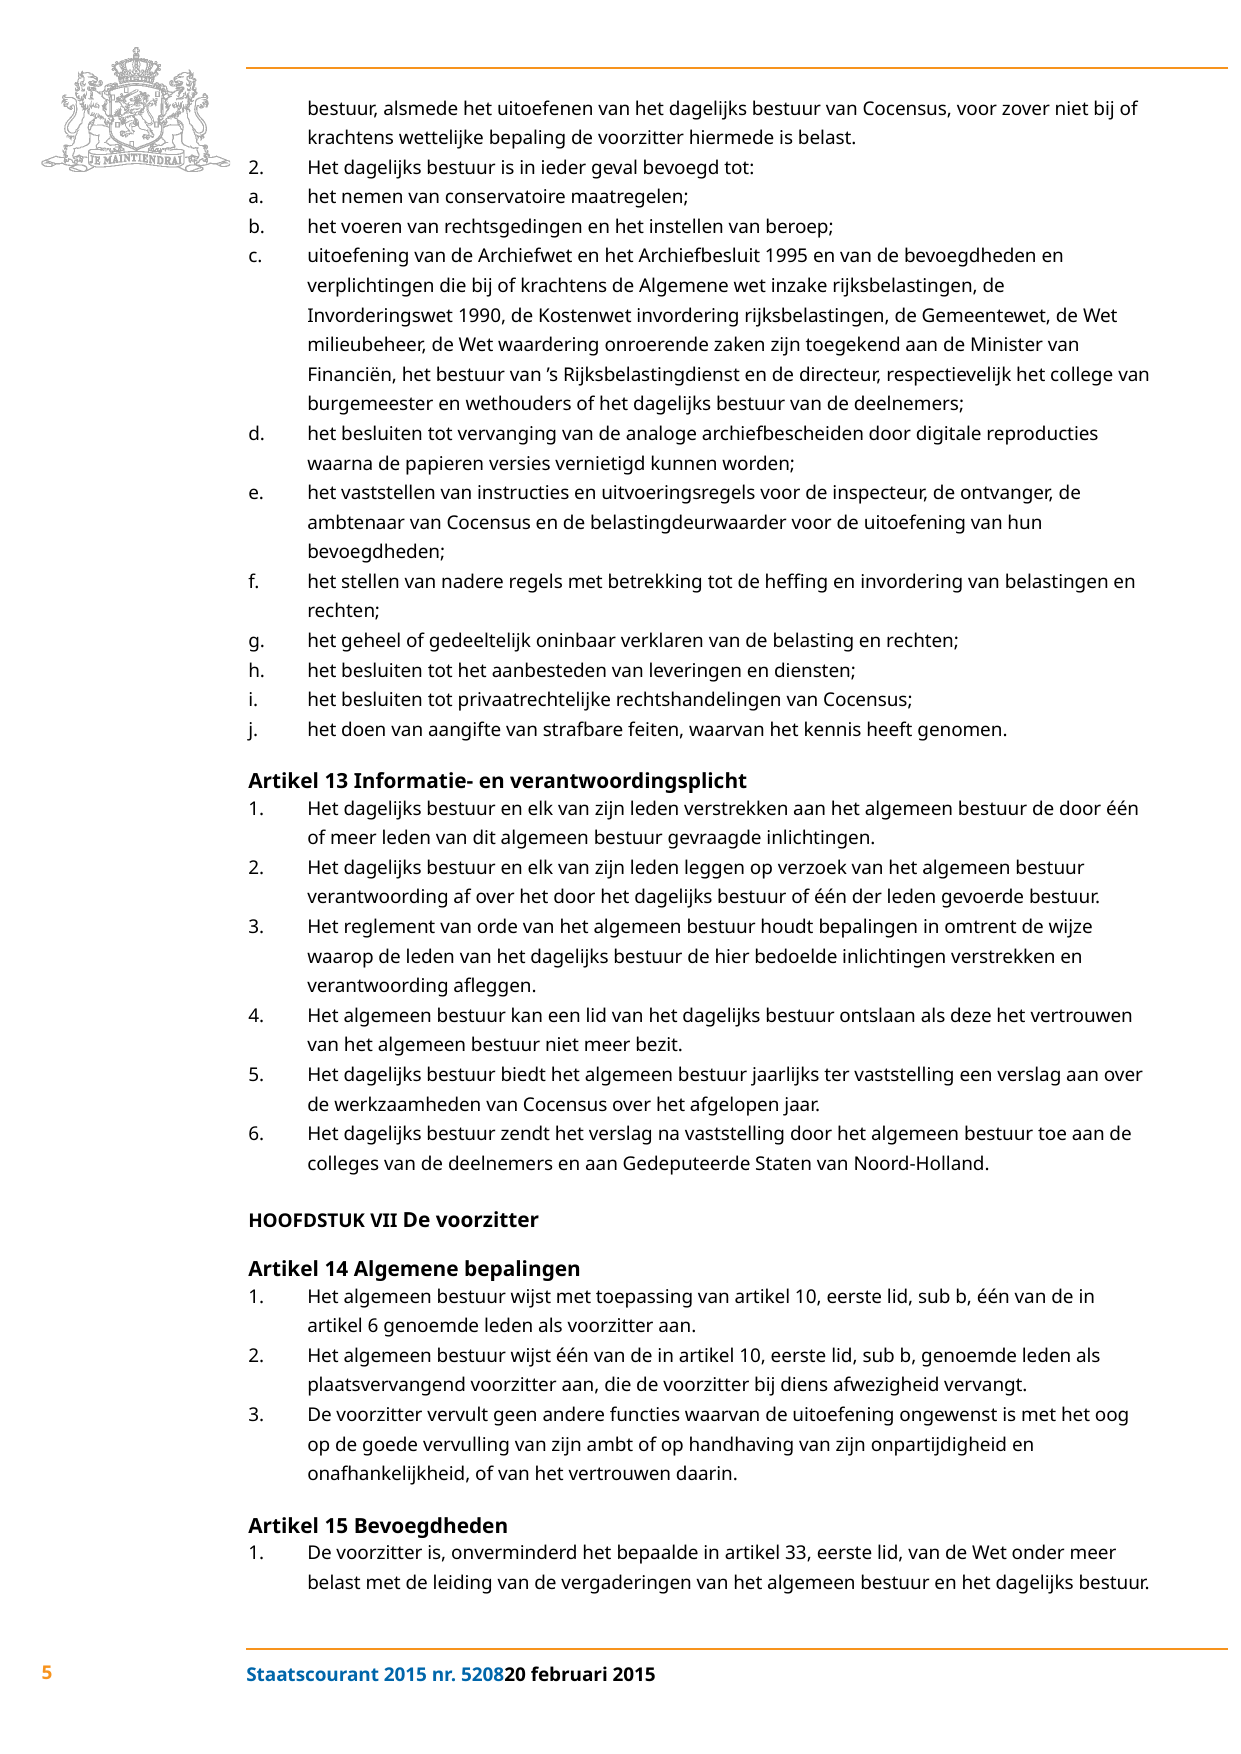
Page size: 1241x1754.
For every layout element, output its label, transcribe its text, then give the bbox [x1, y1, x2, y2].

list het voeren van rechtsgedingen en het instellen van beroep; [248, 213, 1152, 239]
list Het algemeen bestuur wijst één van de in artikel 10, eerste lid, sub b, genoemde leden als plaatsvervangend voorzitter aan, die de voorzitter bij diens afwezigheid vervangt. [248, 1342, 1152, 1397]
list het vaststellen van instructies en uitvoeringsregels voor de inspecteur, de ontvanger, de ambtenaar van Cocensus en de belastingdeurwaarder voor de uitoefening van hun bevoegdheden; [248, 479, 1152, 564]
list Het reglement van orde van het algemeen bestuur houdt bepalingen in omtrent de wijze waarop de leden van het dagelijks bestuur de hier bedoelde inlichtingen verstrekken en verantwoording afleggen. [248, 913, 1152, 998]
list Het dagelijks bestuur en elk van zijn leden leggen op verzoek van het algemeen bestuur verantwoording af over het door het dagelijks bestuur of één der leden gevoerde bestuur. [248, 854, 1152, 909]
list Het dagelijks bestuur is in ieder geval bevoegd tot: [248, 154, 1152, 180]
list het besluiten tot vervanging van de analoge archiefbescheiden door digitale reproducties waarna de papieren versies vernietigd kunnen worden; [248, 420, 1152, 476]
list het nemen van conservatoire maatregelen; [248, 183, 1152, 209]
text Artikel 15 Bevoegdheden [248, 1511, 1152, 1539]
list Het dagelijks bestuur en elk van zijn leden verstrekken aan het algemeen bestuur de door één of meer leden van dit algemeen bestuur gevraagde inlichtingen. [248, 795, 1152, 850]
picture [41, 47, 231, 172]
list het stellen van nadere regels met betrekking tot de heffing en invordering van belastingen en rechten; [248, 568, 1152, 623]
list Het algemeen bestuur wijst met toepassing van artikel 10, eerste lid, sub b, één van de in artikel 6 genoemde leden als voorzitter aan. [248, 1283, 1152, 1338]
list het besluiten tot privaatrechtelijke rechtshandelingen van Cocensus; [248, 686, 1152, 712]
list uitoefening van de Archiefwet en het Archiefbesluit 1995 en van de bevoegdheden en verplichtingen die bij of krachtens de Algemene wet inzake rijksbelastingen, de Invorderingswet 1990, de Kostenwet invordering rijksbelastingen, de Gemeentewet, de Wet milieubeheer, de Wet waardering onroerende zaken zijn toegekend aan de Minister van Financiën, het bestuur van ’s Rijksbelastingdienst en de directeur, respectievelijk het college van burgemeester en wethouders of het dagelijks bestuur van de deelnemers; [248, 243, 1152, 416]
list Het dagelijks bestuur biedt het algemeen bestuur jaarlijks ter vaststelling een verslag aan over de werkzaamheden van Cocensus over het afgelopen jaar. [248, 1061, 1152, 1116]
list het doen van aangifte van strafbare feiten, waarvan het kennis heeft genomen. [248, 716, 1152, 742]
text Artikel 13 Informatie- en verantwoordingsplicht [248, 766, 1152, 795]
list Het algemeen bestuur kan een lid van het dagelijks bestuur ontslaan als deze het vertrouwen van het algemeen bestuur niet meer bezit. [248, 1002, 1152, 1057]
list het geheel of gedeeltelijk oninbaar verklaren van de belasting en rechten; [248, 627, 1152, 653]
list bestuur, alsmede het uitoefenen van het dagelijks bestuur van Cocensus, voor zover niet bij of krachtens wettelijke bepaling de voorzitter hiermede is belast. [248, 95, 1152, 150]
list Het dagelijks bestuur zendt het verslag na vaststelling door het algemeen bestuur toe aan de colleges van de deelnemers en aan Gedeputeerde Staten van Noord-Holland. [248, 1120, 1152, 1176]
list De voorzitter vervult geen andere functies waarvan de uitoefening ongewenst is met het oog op de goede vervulling van zijn ambt of op handhaving van zijn onpartijdigheid en onafhankelijkheid, of van het vertrouwen daarin. [248, 1401, 1152, 1486]
text Artikel 14 Algemene bepalingen [248, 1254, 1152, 1283]
list het besluiten tot het aanbesteden van leveringen en diensten; [248, 657, 1152, 683]
list De voorzitter is, onverminderd het bepaalde in artikel 33, eerste lid, van de Wet onder meer belast met de leiding van de vergaderingen van het algemeen bestuur en het dagelijks bestuur. [248, 1539, 1152, 1594]
text HOOFDSTUK VII De voorzitter [248, 1205, 1152, 1234]
